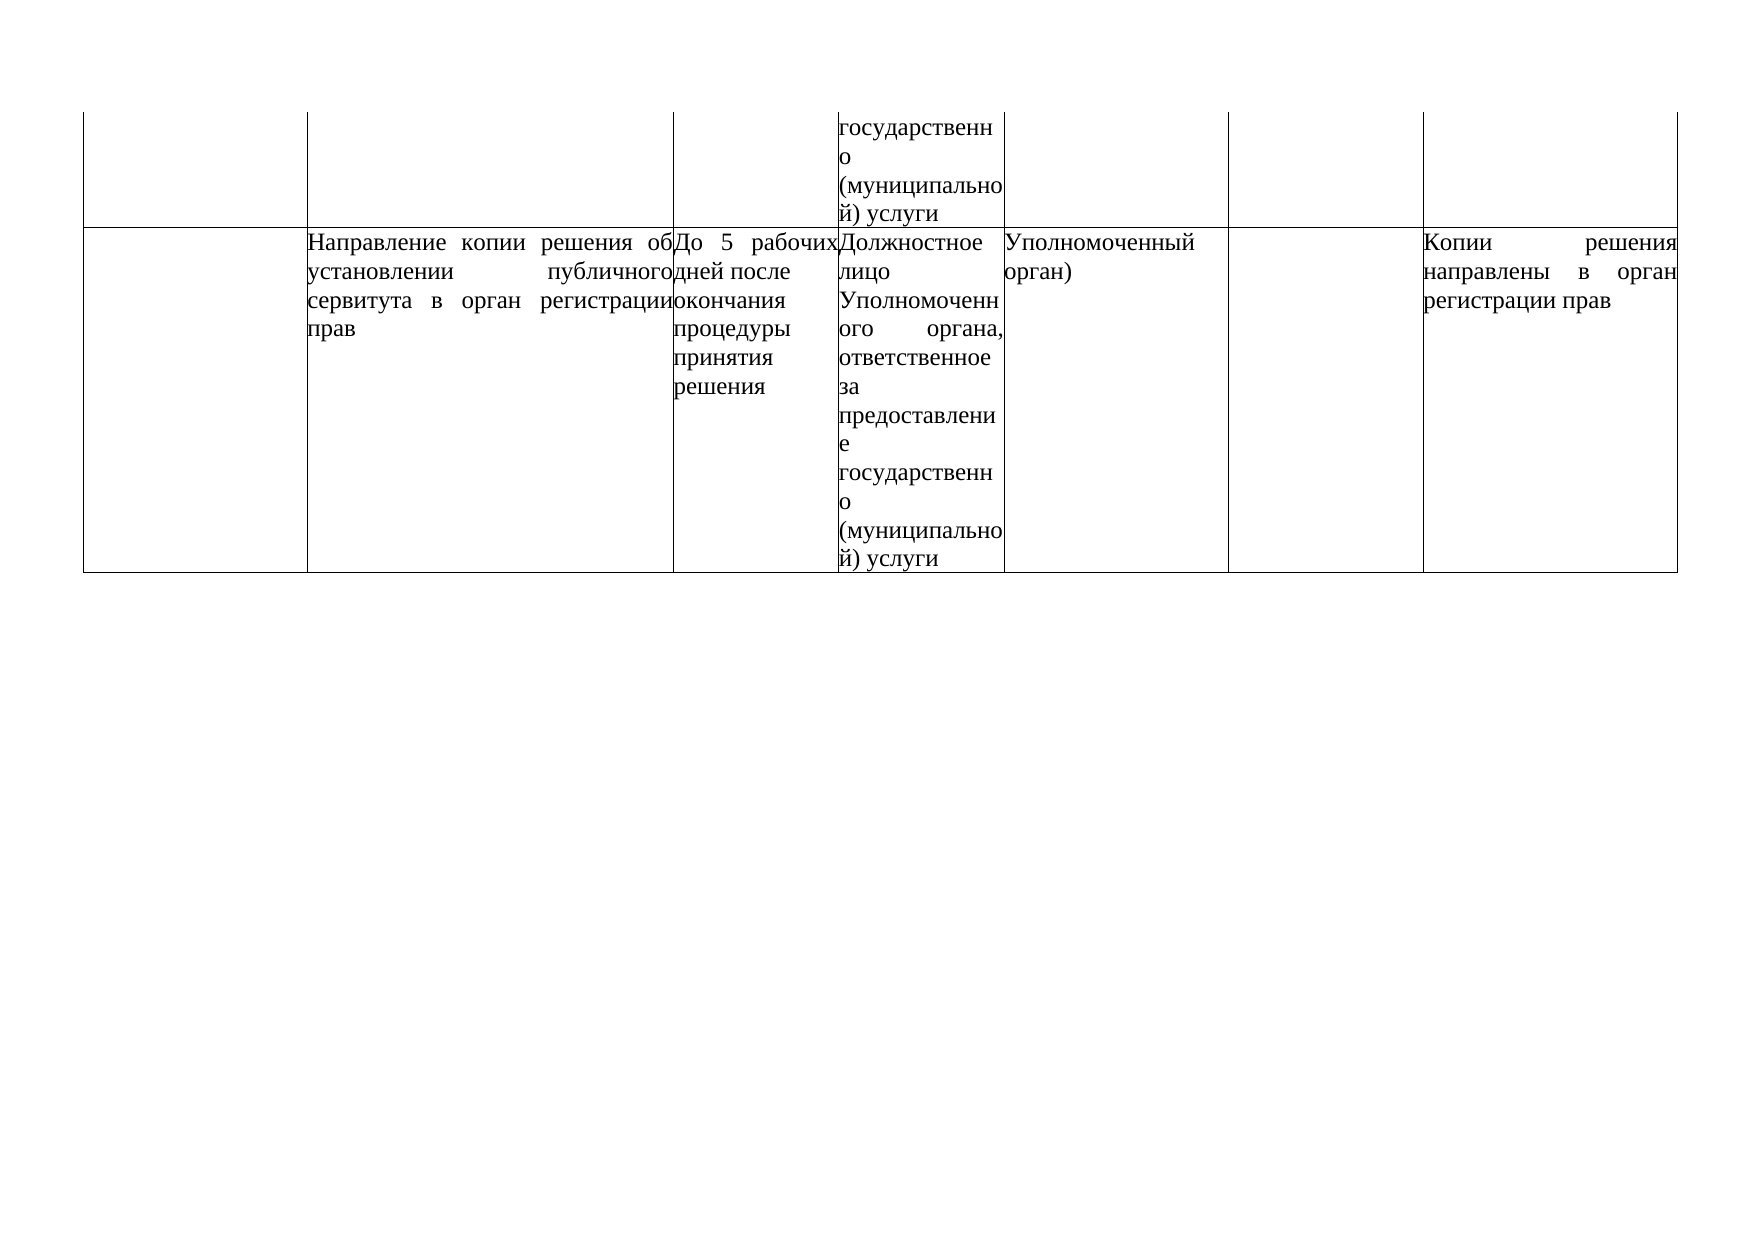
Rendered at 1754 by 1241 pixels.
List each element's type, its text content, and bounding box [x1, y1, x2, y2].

table_cell [1229, 112, 1423, 227]
table_cell До 5 рабочих дней после окончания процедуры принятия решения [674, 228, 838, 572]
table_cell [84, 228, 307, 572]
table_cell Копии решения направлены в орган регистрации прав [1424, 228, 1677, 572]
table_cell Должностное лицо Уполномоченного органа, ответственное за предоставление государственно (муниципальной) услуги [839, 228, 1004, 572]
table_cell [674, 112, 838, 227]
table_cell Уполномоченный орган) [1005, 228, 1228, 572]
table_cell государственно (муниципальной) услуги [839, 112, 1004, 227]
table_cell [84, 112, 307, 227]
table_cell [1229, 228, 1423, 572]
table_cell [308, 112, 673, 227]
table_cell Направление копии решения об установлении публичного сервитута в орган регистрации прав [308, 228, 673, 572]
table_cell [1424, 112, 1677, 227]
table_cell [1005, 112, 1228, 227]
